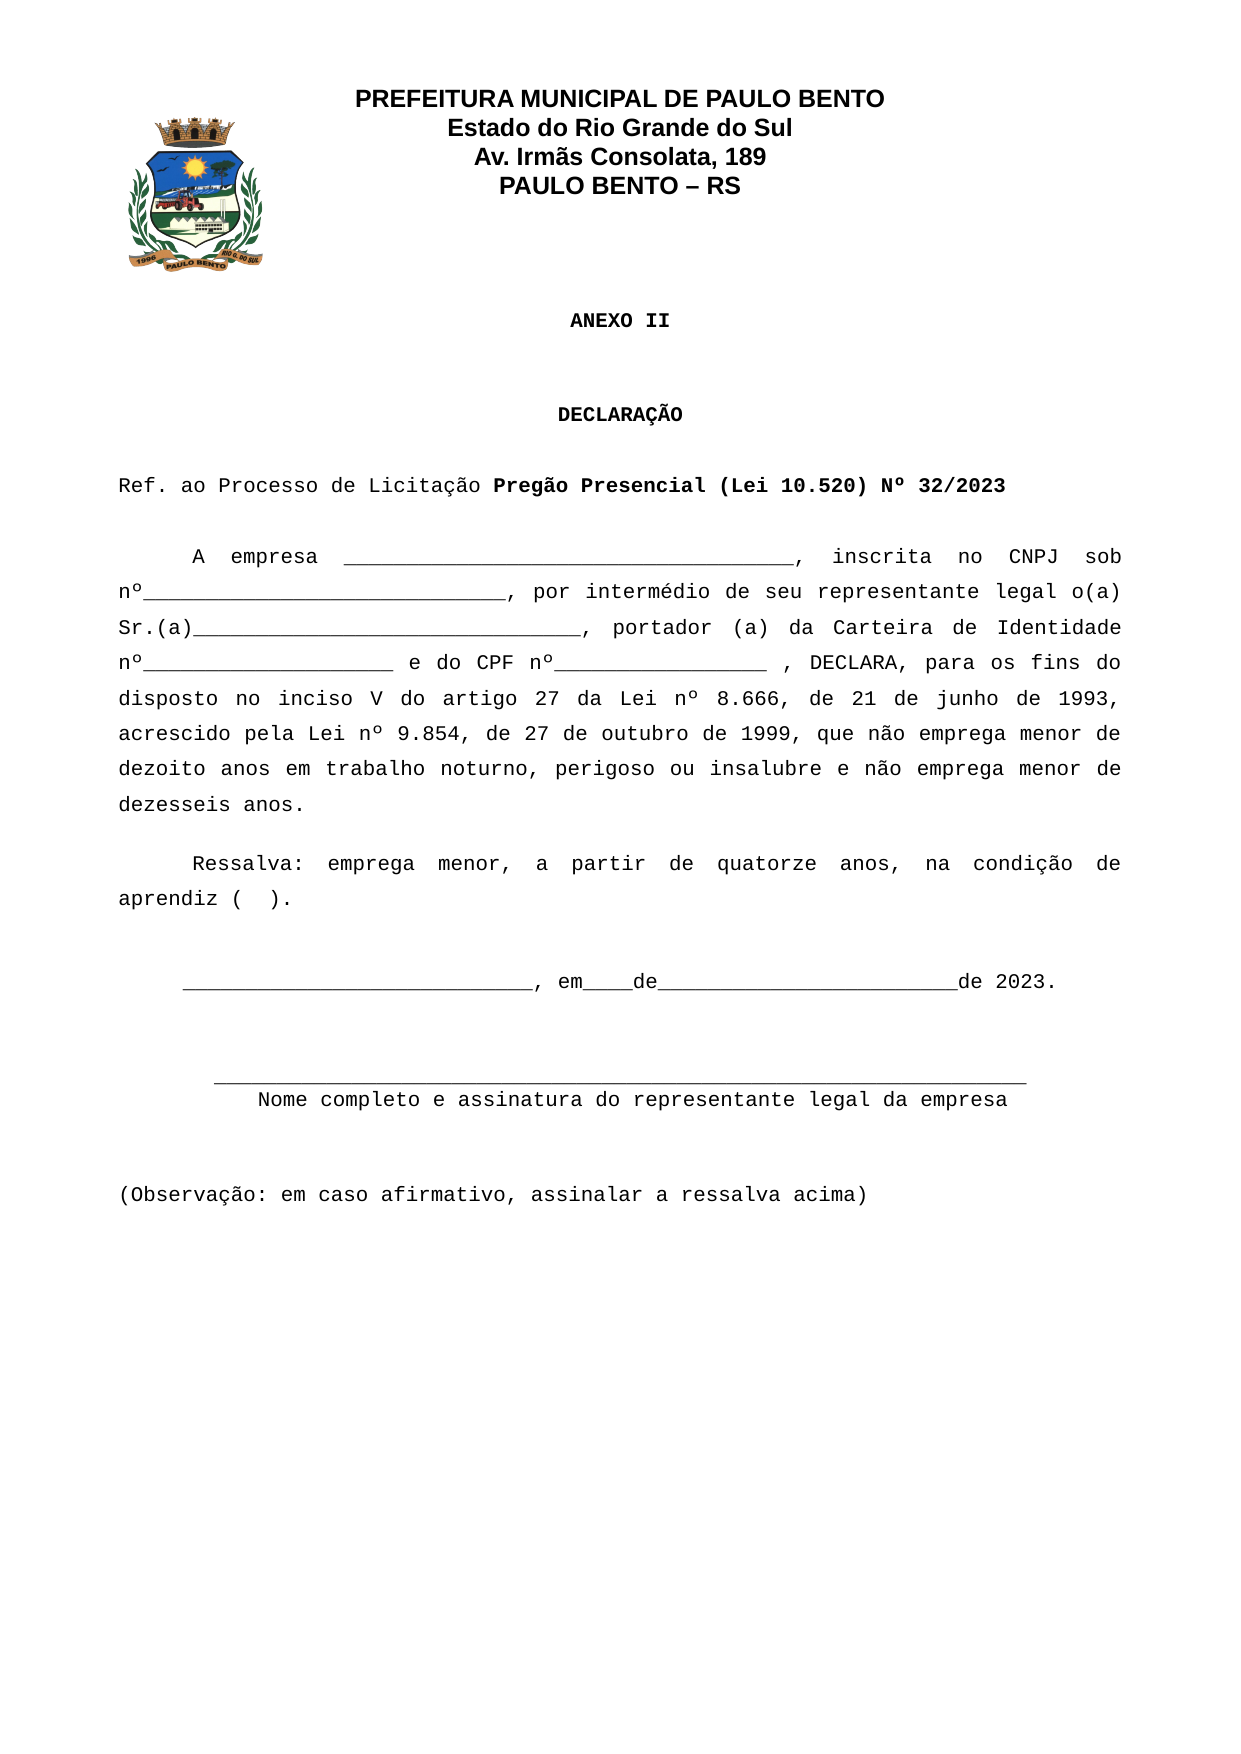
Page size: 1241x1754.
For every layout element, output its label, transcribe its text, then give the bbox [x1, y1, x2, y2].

text Nome completo e assinatura do representante legal da empresa [118, 1089, 1122, 1113]
text DECLARAÇÃO [118, 404, 1122, 428]
text Ref. ao Processo de Licitação Pregão Presencial (Lei 10.520) Nº 32/2023 [118, 475, 1122, 499]
text _________________________________________________________________ [118, 1066, 1122, 1089]
text ____________________________, em____de________________________de 2023. [118, 971, 1122, 994]
text ANEXO II [118, 309, 1122, 333]
text Ressalva: emprega menor, a partir de quatorze anos, na condição de aprendiz ( ). [118, 853, 1122, 912]
text (Observação: em caso afirmativo, assinalar a ressalva acima) [118, 1184, 1122, 1207]
text A empresa ____________________________________, inscrita no CNPJ sob nº_____________________________, por intermédio de seu representante legal o(a) Sr.(a)_______________________________, portador (a) da Carteira de Identidade nº____________________ e do CPF nº_________________ , DECLARA, para os fins do disposto no inciso V do artigo 27 da Lei nº 8.666, de 21 de junho de 1993, acrescido pela Lei nº 9.854, de 27 de outubro de 1999, que não emprega menor de dezoito anos em trabalho noturno, perigoso ou insalubre e não emprega menor de dezesseis anos. [118, 546, 1122, 817]
